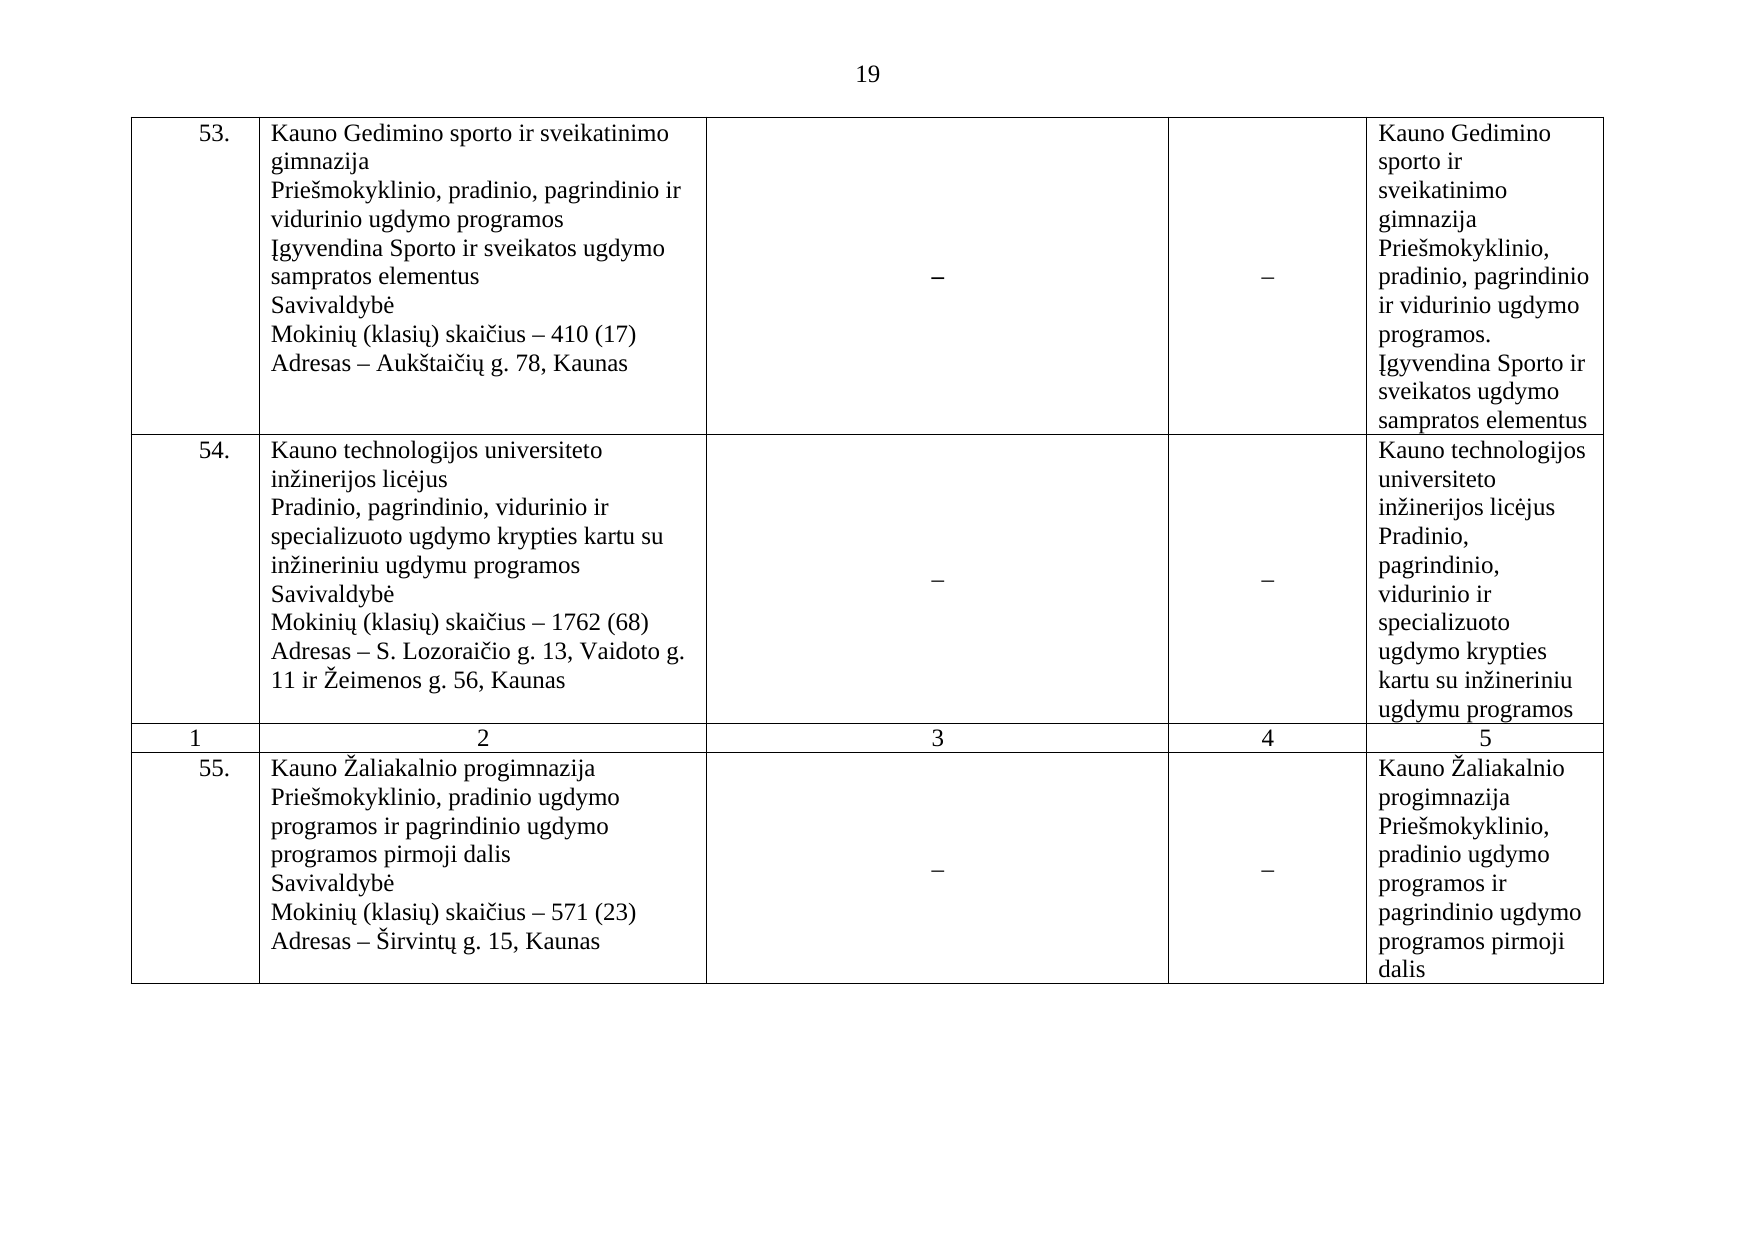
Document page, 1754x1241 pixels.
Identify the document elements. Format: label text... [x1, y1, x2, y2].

table_cell – [1169, 118, 1366, 434]
table_cell 54. [132, 435, 259, 722]
table_cell Kauno technologijos universiteto inžinerijos licėjus Pradinio, pagrindinio, vidurinio ir specializuoto ugdymo krypties kartu su inžineriniu ugdymu programos Savivaldybė Mokinių (klasių) skaičius – 1762 (68) Adresas – S. Lozoraičio g. 13, Vaidoto g. 11 ir Žeimenos g. 56, Kaunas [260, 435, 706, 722]
table_cell Kauno Žaliakalnio progimnazija Priešmokyklinio, pradinio ugdymo programos ir pagrindinio ugdymo programos pirmoji dalis [1367, 753, 1603, 983]
table_cell – [1169, 435, 1366, 722]
table_cell Kauno Gedimino sporto ir sveikatinimo gimnazija Priešmokyklinio, pradinio, pagrindinio ir vidurinio ugdymo programos. Įgyvendina Sporto ir sveikatos ugdymo sampratos elementus [1367, 118, 1603, 434]
table_cell – [1169, 753, 1366, 983]
table_cell 4 [1169, 724, 1366, 752]
table_cell 2 [260, 724, 706, 752]
table_cell Kauno technologijos universiteto inžinerijos licėjus Pradinio, pagrindinio, vidurinio ir specializuoto ugdymo krypties kartu su inžineriniu ugdymu programos [1367, 435, 1603, 722]
table_cell Kauno Gedimino sporto ir sveikatinimo gimnazija Priešmokyklinio, pradinio, pagrindinio ir vidurinio ugdymo programos Įgyvendina Sporto ir sveikatos ugdymo sampratos elementus Savivaldybė Mokinių (klasių) skaičius – 410 (17) Adresas – Aukštaičių g. 78, Kaunas [260, 118, 706, 434]
table_cell 5 [1367, 724, 1603, 752]
table_cell 1 [132, 724, 259, 752]
table_cell 55. [132, 753, 259, 983]
table_cell – [707, 118, 1168, 434]
table_cell 53. [132, 118, 259, 434]
table_cell 3 [707, 724, 1168, 752]
table_cell – [707, 753, 1168, 983]
table_cell Kauno Žaliakalnio progimnazija Priešmokyklinio, pradinio ugdymo programos ir pagrindinio ugdymo programos pirmoji dalis Savivaldybė Mokinių (klasių) skaičius – 571 (23) Adresas – Širvintų g. 15, Kaunas [260, 753, 706, 983]
table_cell – [707, 435, 1168, 722]
